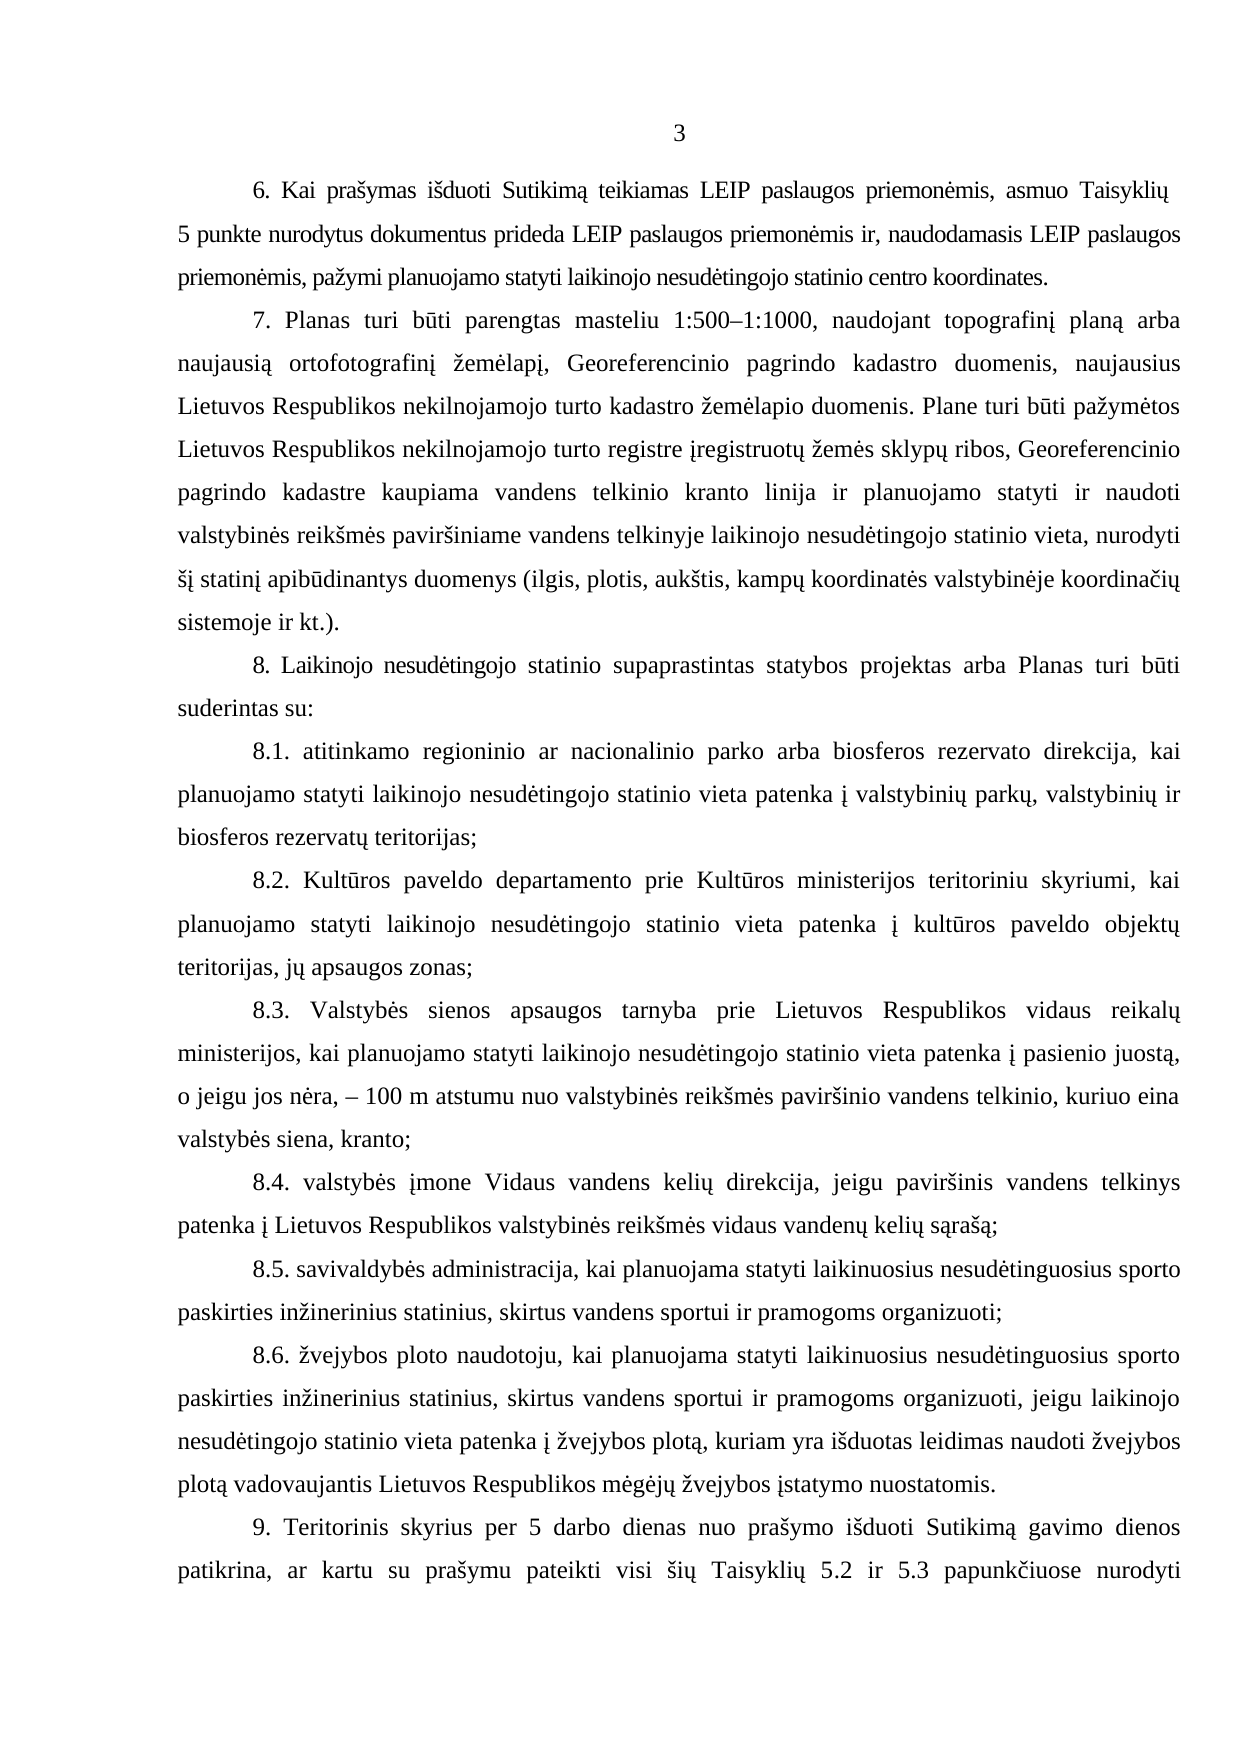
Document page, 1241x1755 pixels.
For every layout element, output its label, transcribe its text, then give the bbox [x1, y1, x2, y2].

text 7. Planas turi būti parengtas masteliu 1:500–1:1000, naudojant topografinį planą arba naujausią ortofotografinį žemėlapį, Georeferencinio pagrindo kadastro duomenis, naujausius Lietuvos Respublikos nekilnojamojo turto kadastro žemėlapio duomenis. Plane turi būti pažymėtos Lietuvos Respublikos nekilnojamojo turto registre įregistruotų žemės sklypų ribos, Georeferencinio pagrindo kadastre kaupiama vandens telkinio kranto linija ir planuojamo statyti ir naudoti valstybinės reikšmės paviršiniame vandens telkinyje laikinojo nesudėtingojo statinio vieta, nurodyti šį statinį apibūdinantys duomenys (ilgis, plotis, aukštis, kampų koordinatės valstybinėje koordinačių sistemoje ir kt.). [177, 305, 1181, 636]
text 8. Laikinojo nesudėtingojo statinio supaprastintas statybos projektas arba Planas turi būti suderintas su: [177, 650, 1181, 722]
text 8.4. valstybės įmone Vidaus vandens kelių direkcija, jeigu paviršinis vandens telkinys patenka į Lietuvos Respublikos valstybinės reikšmės vidaus vandenų kelių sąrašą; [177, 1167, 1181, 1239]
text 8.5. savivaldybės administracija, kai planuojama statyti laikinuosius nesudėtinguosius sporto paskirties inžinerinius statinius, skirtus vandens sportui ir pramogoms organizuoti; [177, 1254, 1181, 1326]
text 6. Kai prašymas išduoti Sutikimą teikiamas LEIP paslaugos priemonėmis, asmuo Taisyklių 5 punkte nurodytus dokumentus prideda LEIP paslaugos priemonėmis ir, naudodamasis LEIP paslaugos priemonėmis, pažymi planuojamo statyti laikinojo nesudėtingojo statinio centro koordinates. [177, 176, 1181, 291]
text 8.3. Valstybės sienos apsaugos tarnyba prie Lietuvos Respublikos vidaus reikalų ministerijos, kai planuojamo statyti laikinojo nesudėtingojo statinio vieta patenka į pasienio juostą, o jeigu jos nėra, – 100 m atstumu nuo valstybinės reikšmės paviršinio vandens telkinio, kuriuo eina valstybės siena, kranto; [177, 995, 1181, 1153]
text 8.6. žvejybos ploto naudotoju, kai planuojama statyti laikinuosius nesudėtinguosius sporto paskirties inžinerinius statinius, skirtus vandens sportui ir pramogoms organizuoti, jeigu laikinojo nesudėtingojo statinio vieta patenka į žvejybos plotą, kuriam yra išduotas leidimas naudoti žvejybos plotą vadovaujantis Lietuvos Respublikos mėgėjų žvejybos įstatymo nuostatomis. [177, 1340, 1181, 1498]
text 8.1. atitinkamo regioninio ar nacionalinio parko arba biosferos rezervato direkcija, kai planuojamo statyti laikinojo nesudėtingojo statinio vieta patenka į valstybinių parkų, valstybinių ir biosferos rezervatų teritorijas; [177, 736, 1181, 851]
text 9. Teritorinis skyrius per 5 darbo dienas nuo prašymo išduoti Sutikimą gavimo dienos patikrina, ar kartu su prašymu pateikti visi šių Taisyklių 5.2 ir 5.3 papunkčiuose nurodyti [177, 1512, 1181, 1584]
text 8.2. Kultūros paveldo departamento prie Kultūros ministerijos teritoriniu skyriumi, kai planuojamo statyti laikinojo nesudėtingojo statinio vieta patenka į kultūros paveldo objektų teritorijas, jų apsaugos zonas; [177, 866, 1181, 981]
